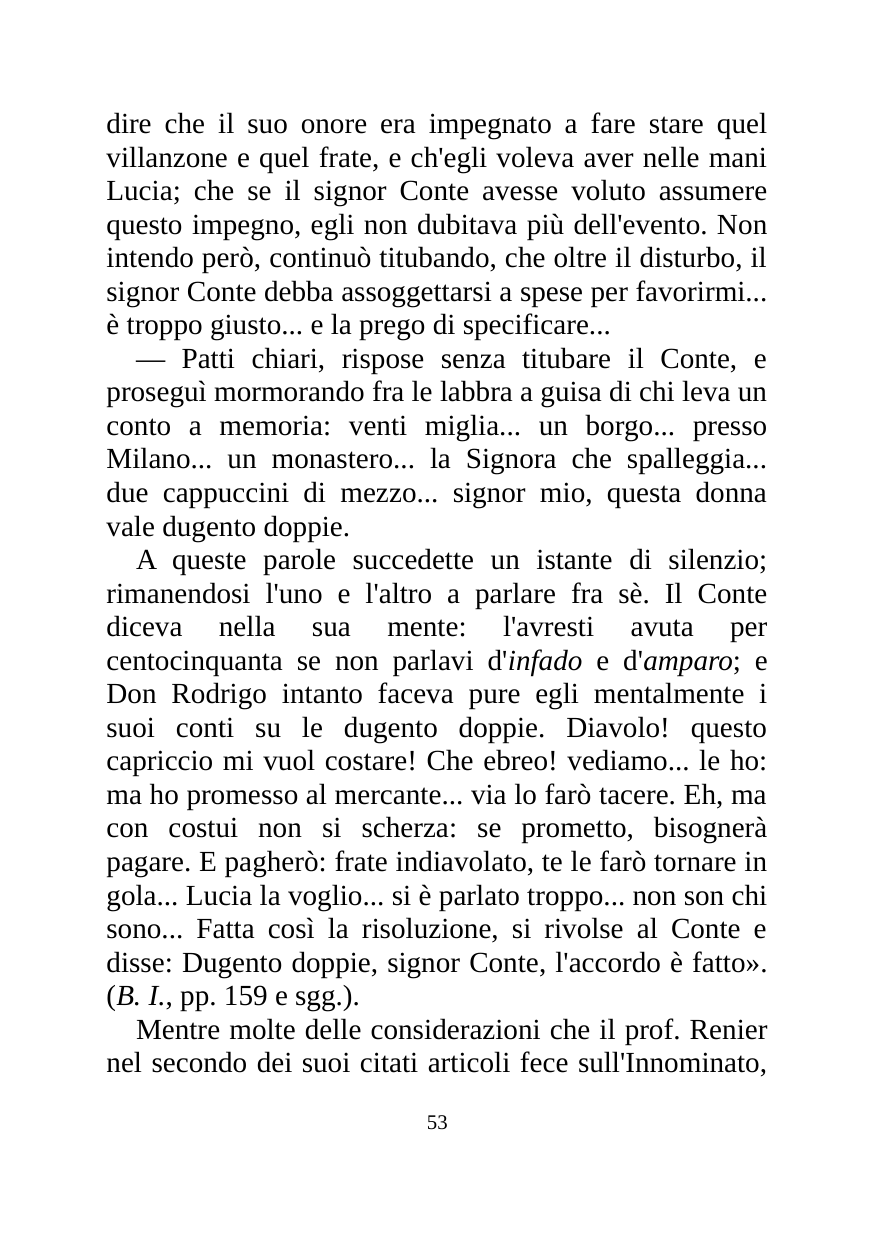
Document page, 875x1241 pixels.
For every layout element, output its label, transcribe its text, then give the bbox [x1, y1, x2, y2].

text A queste parole succedette un istante di silenzio; rimanendosi l'uno e l'altro a parlare fra sè. Il Conte diceva nella sua mente: l'avresti avuta per centocinquanta se non parlavi d'infado e d'amparo; e Don Rodrigo intanto faceva pure egli mentalmente i suoi conti su le dugento doppie. Diavolo! questo capriccio mi vuol costare! Che ebreo! vediamo... le ho: ma ho promesso al mercante... via lo farò tacere. Eh, ma con costui non si scherza: se prometto, bisognerà pagare. E pagherò: frate indiavolato, te le farò tornare in gola... Lucia la voglio... si è parlato troppo... non son chi sono... Fatta così la risoluzione, si rivolse al Conte e disse: Dugento doppie, signor Conte, l'accordo è fatto». (B. I., pp. 159 e sgg.). [106, 542, 768, 1012]
text — Patti chiari, rispose senza titubare il Conte, e proseguì mormorando fra le labbra a guisa di chi leva un conto a memoria: venti miglia... un borgo... presso Milano... un monastero... la Signora che spalleggia... due cappuccini di mezzo... signor mio, questa donna vale dugento doppie. [106, 341, 768, 542]
text Mentre molte delle considerazioni che il prof. Renier nel secondo dei suoi citati articoli fece sull'Innominato, [106, 1012, 768, 1079]
text dire che il suo onore era impegnato a fare stare quel villanzone e quel frate, e ch'egli voleva aver nelle mani Lucia; che se il signor Conte avesse voluto assumere questo impegno, egli non dubitava più dell'evento. Non intendo però, continuò titubando, che oltre il disturbo, il signor Conte debba assoggettarsi a spese per favorirmi... è troppo giusto... e la prego di specificare... [106, 106, 768, 341]
